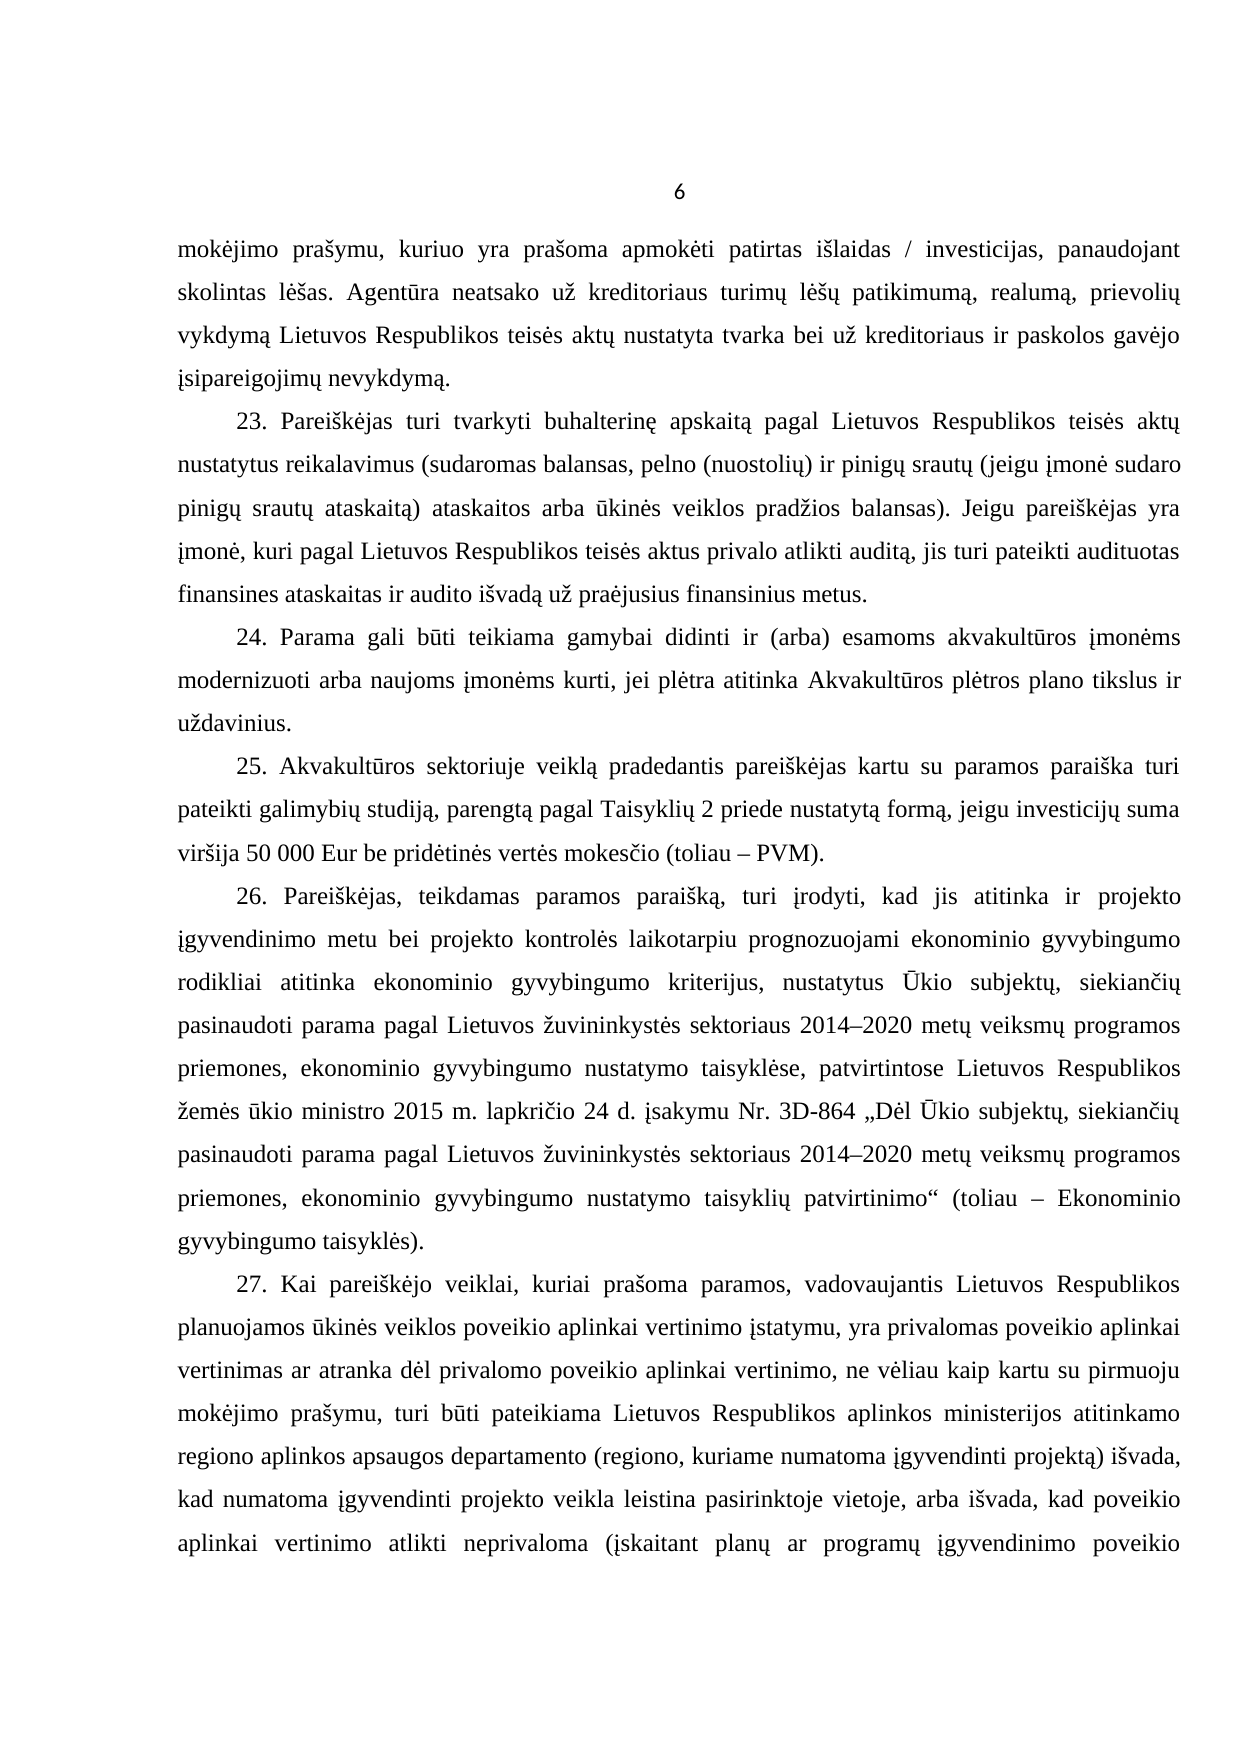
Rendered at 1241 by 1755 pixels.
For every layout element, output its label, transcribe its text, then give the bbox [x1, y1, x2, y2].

text 27. Kai pareiškėjo veiklai, kuriai prašoma paramos, vadovaujantis Lietuvos Respublikos planuojamos ūkinės veiklos poveikio aplinkai vertinimo įstatymu, yra privalomas poveikio aplinkai vertinimas ar atranka dėl privalomo poveikio aplinkai vertinimo, ne vėliau kaip kartu su pirmuoju mokėjimo prašymu, turi būti pateikiama Lietuvos Respublikos aplinkos ministerijos atitinkamo regiono aplinkos apsaugos departamento (regiono, kuriame numatoma įgyvendinti projektą) išvada, kad numatoma įgyvendinti projekto veikla leistina pasirinktoje vietoje, arba išvada, kad poveikio aplinkai vertinimo atlikti neprivaloma (įskaitant planų ar programų įgyvendinimo poveikio [177, 1269, 1181, 1556]
text 23. Pareiškėjas turi tvarkyti buhalterinę apskaitą pagal Lietuvos Respublikos teisės aktų nustatytus reikalavimus (sudaromas balansas, pelno (nuostolių) ir pinigų srautų (jeigu įmonė sudaro pinigų srautų ataskaitą) ataskaitos arba ūkinės veiklos pradžios balansas). Jeigu pareiškėjas yra įmonė, kuri pagal Lietuvos Respublikos teisės aktus privalo atlikti auditą, jis turi pateikti audituotas finansines ataskaitas ir audito išvadą už praėjusius finansinius metus. [177, 406, 1181, 608]
text 26. Pareiškėjas, teikdamas paramos paraišką, turi įrodyti, kad jis atitinka ir projekto įgyvendinimo metu bei projekto kontrolės laikotarpiu prognozuojami ekonominio gyvybingumo rodikliai atitinka ekonominio gyvybingumo kriterijus, nustatytus Ūkio subjektų, siekiančių pasinaudoti parama pagal Lietuvos žuvininkystės sektoriaus 2014–2020 metų veiksmų programos priemones, ekonominio gyvybingumo nustatymo taisyklėse, patvirtintose Lietuvos Respublikos žemės ūkio ministro 2015 m. lapkričio 24 d. įsakymu Nr. 3D-864 „Dėl Ūkio subjektų, siekiančių pasinaudoti parama pagal Lietuvos žuvininkystės sektoriaus 2014–2020 metų veiksmų programos priemones, ekonominio gyvybingumo nustatymo taisyklių patvirtinimo“ (toliau – Ekonominio gyvybingumo taisyklės). [177, 881, 1181, 1254]
text mokėjimo prašymu, kuriuo yra prašoma apmokėti patirtas išlaidas / investicijas, panaudojant skolintas lėšas. Agentūra neatsako už kreditoriaus turimų lėšų patikimumą, realumą, prievolių vykdymą Lietuvos Respublikos teisės aktų nustatyta tvarka bei už kreditoriaus ir paskolos gavėjo įsipareigojimų nevykdymą. [177, 234, 1181, 392]
text 25. Akvakultūros sektoriuje veiklą pradedantis pareiškėjas kartu su paramos paraiška turi pateikti galimybių studiją, parengtą pagal Taisyklių 2 priede nustatytą formą, jeigu investicijų suma viršija 50 000 Eur be pridėtinės vertės mokesčio (toliau – PVM). [177, 751, 1181, 866]
text 24. Parama gali būti teikiama gamybai didinti ir (arba) esamoms akvakultūros įmonėms modernizuoti arba naujoms įmonėms kurti, jei plėtra atitinka Akvakultūros plėtros plano tikslus ir uždavinius. [177, 622, 1181, 737]
